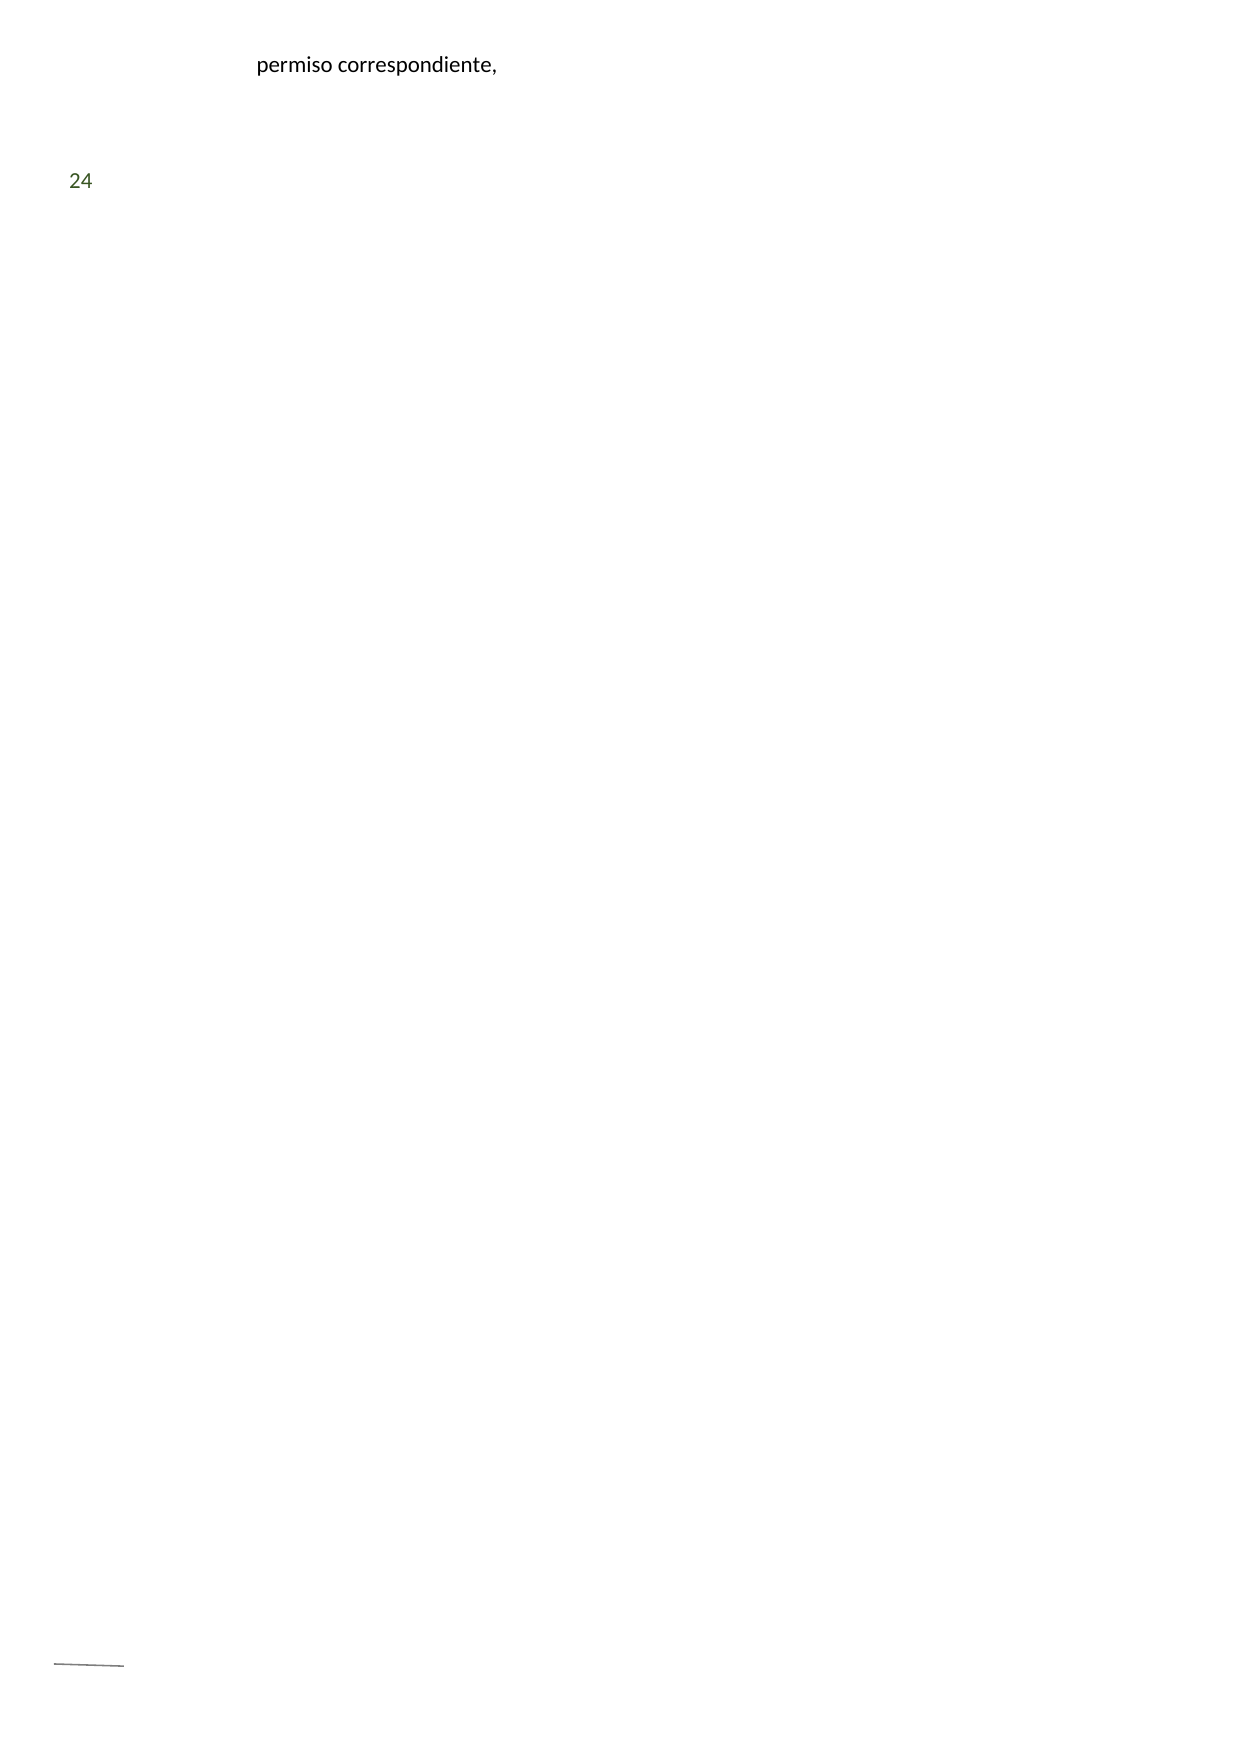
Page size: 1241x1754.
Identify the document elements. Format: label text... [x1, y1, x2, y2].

list permiso correspondiente, [219, 50, 1066, 78]
text 24 [69, 168, 1066, 194]
